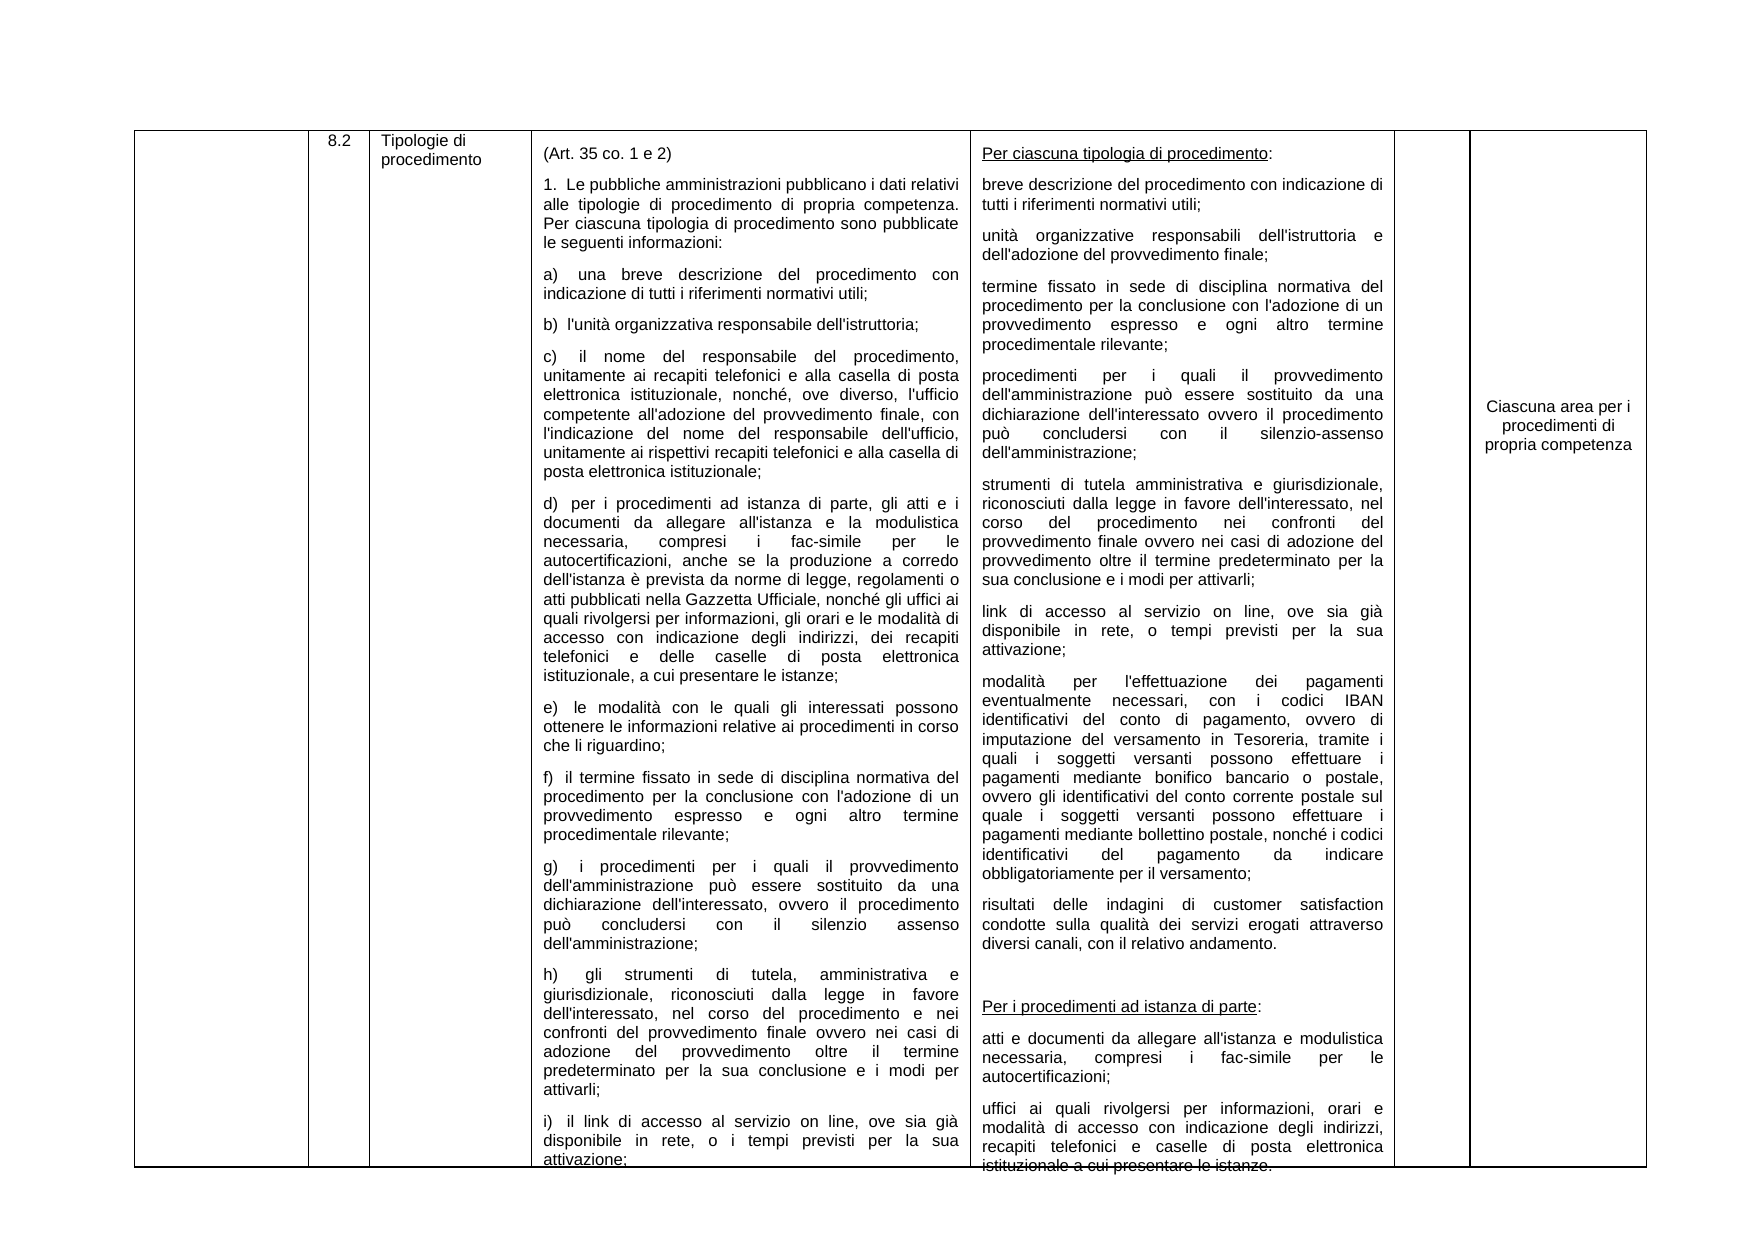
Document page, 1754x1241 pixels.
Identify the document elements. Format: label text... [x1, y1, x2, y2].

table_cell Per ciascuna tipologia di procedimento: breve descrizione del procedimento con indicazione di tutti i riferimenti normativi utili; unità organizzative responsabili dell'istruttoria e dell'adozione del provvedimento finale; termine fissato in sede di disciplina normativa del procedimento per la conclusione con l'adozione di un provvedimento espresso e ogni altro termine procedimentale rilevante; procedimenti per i quali il provvedimento dell'amministrazione può essere sostituito da una dichiarazione dell'interessato ovvero il procedimento può concludersi con il silenzio-assenso dell'amministrazione; strumenti di tutela amministrativa e giurisdizionale, riconosciuti dalla legge in favore dell'interessato, nel corso del procedimento nei confronti del provvedimento finale ovvero nei casi di adozione del provvedimento oltre il termine predeterminato per la sua conclusione e i modi per attivarli; link di accesso al servizio on line, ove sia già disponibile in rete, o tempi previsti per la sua attivazione; modalità per l'effettuazione dei pagamenti eventualmente necessari, con i codici IBAN identificativi del conto di pagamento, ovvero di imputazione del versamento in Tesoreria, tramite i quali i soggetti versanti possono effettuare i pagamenti mediante bonifico bancario o postale, ovvero gli identificativi del conto corrente postale sul quale i soggetti versanti possono effettuare i pagamenti mediante bollettino postale, nonché i codici identificativi del pagamento da indicare obbligatoriamente per il versamento; risultati delle indagini di customer satisfaction condotte sulla qualità dei servizi erogati attraverso diversi canali, con il relativo andamento. Per i procedimenti ad istanza di parte: atti e documenti da allegare all'istanza e modulistica necessaria, compresi i fac-simile per le autocertificazioni; uffici ai quali rivolgersi per informazioni, orari e modalità di accesso con indicazione degli indirizzi, recapiti telefonici e caselle di posta elettronica istituzionale a cui presentare le istanze. Per ciascun procedimento di autorizzazione o concessione: breve descrizione del procedimento con indicazione di tutti i riferimenti normativi utili; unità organizzativa responsabile dell'istruttoria; nome del responsabile del procedimento, unitamente ai recapiti telefonici e alla casella di posta elettronica istituzionale; modalità con le quali gli interessati possono ottenere le informazioni relative ai procedimenti in corso che li riguardino; termine fissato in sede di disciplina normativa del procedimento per la conclusione con l'adozione di un provvedimento espresso e ogni altro termine procedimentale rilevante; procedimenti per i quali il provvedimento dell'amministrazione può essere sostituito da una dichiarazione dell'interessato ovvero il procedimento può concludersi con il silenzio-assenso dell'amministrazione; strumenti di tutela amministrativa e giurisdizionale, riconosciuti dalla legge in favore dell'interessato, nel corso del procedimento nei confronti del provvedimento finale ovvero nei casi di adozione del provvedimento oltre il termine predeterminato per la sua conclusione e i modi per attivarli; link di accesso al servizio on line, ove sia già disponibile in rete, o tempi previsti per la sua attivazione; modalità per l'effettuazione dei pagamenti eventualmente necessari, con i codici IBAN identificativi del conto di pagamento, ovvero di imputazione del versamento in Tesoreria, tramite i quali i soggetti versanti possono effettuare i pagamenti mediante bonifico bancario o postale, ovvero gli identificativi del conto corrente postale sul quale i soggetti versanti possono effettuare i pagamenti mediante bollettino postale, nonché i codici identificativi del pagamento da indicare obbligatoriamente per il versamento; nome del soggetto a cui è attribuito, in caso di inerzia, il potere sostitutivo, nonché modalità per attivare tale potere, con indicazione dei recapiti telefonici e delle caselle di posta elettronica istituzionale. Indirizzo di posta elettronica certificata a cui il cittadino possa trasmettere istanze e ricevere informazioni circa il provvedimenti amministrativi che lo riguardano (art. 1 co. 29 legge 190/2013). Nome del titolare del potere sostitutivo, in caso di inerzia, per la conclusione del procedimento (art. 2 co. 9-bis legge 241/1990). Ai sensi dell’articolo 28 (indennizzo da ritardo nella conclusione del procedimento) del DL 69/2013: nelle comunicazioni di avvio del procedimento e nelle informazioni sul procedimento, da pubblicare ai sensi decreto legislativo 33/2013 art. 35 è necessario: fare menzione del diritto all'indennizzo; indicare modalità e termini per conseguirlo; indicare il soggetto titolare del potere sostitutivo ed i termini a questo assegnati per la conclusione del procedimento. [971, 131, 1394, 1166]
table_cell [135, 131, 308, 1166]
table_cell Tipologie di procedimento [370, 131, 531, 1166]
table_cell (Art. 35 co. 1 e 2) 1. Le pubbliche amministrazioni pubblicano i dati relativi alle tipologie di procedimento di propria competenza. Per ciascuna tipologia di procedimento sono pubblicate le seguenti informazioni: a) una breve descrizione del procedimento con indicazione di tutti i riferimenti normativi utili; b) l'unità organizzativa responsabile dell'istruttoria; c) il nome del responsabile del procedimento, unitamente ai recapiti telefonici e alla casella di posta elettronica istituzionale, nonché, ove diverso, l'ufficio competente all'adozione del provvedimento finale, con l'indicazione del nome del responsabile dell'ufficio, unitamente ai rispettivi recapiti telefonici e alla casella di posta elettronica istituzionale; d) per i procedimenti ad istanza di parte, gli atti e i documenti da allegare all'istanza e la modulistica necessaria, compresi i fac-simile per le autocertificazioni, anche se la produzione a corredo dell'istanza è prevista da norme di legge, regolamenti o atti pubblicati nella Gazzetta Ufficiale, nonché gli uffici ai quali rivolgersi per informazioni, gli orari e le modalità di accesso con indicazione degli indirizzi, dei recapiti telefonici e delle caselle di posta elettronica istituzionale, a cui presentare le istanze; e) le modalità con le quali gli interessati possono ottenere le informazioni relative ai procedimenti in corso che li riguardino; f) il termine fissato in sede di disciplina normativa del procedimento per la conclusione con l'adozione di un provvedimento espresso e ogni altro termine procedimentale rilevante; g) i procedimenti per i quali il provvedimento dell'amministrazione può essere sostituito da una dichiarazione dell'interessato, ovvero il procedimento può concludersi con il silenzio assenso dell'amministrazione; h) gli strumenti di tutela, amministrativa e giurisdizionale, riconosciuti dalla legge in favore dell'interessato, nel corso del procedimento e nei confronti del provvedimento finale ovvero nei casi di adozione del provvedimento oltre il termine predeterminato per la sua conclusione e i modi per attivarli; i) il link di accesso al servizio on line, ove sia già disponibile in rete, o i tempi previsti per la sua attivazione; l) le modalità per l'effettuazione dei pagamenti eventualmente necessari, con le informazioni di cui all'art. 36; m) il nome del soggetto a cui è attribuito, in caso di inerzia, il potere sostitutivo, nonché le modalità per attivare tale potere, con indicazione dei recapiti telefonici e delle caselle di posta elettronica istituzionale; n) i risultati delle indagini di customer satisfaction condotte sulla qualità dei servizi erogati attraverso diversi canali, facendone rilevare il relativo andamento. 2. Le pubbliche amministrazioni non possono richiedere l'uso di moduli e formulari che non siano stati pubblicati; in caso di omessa pubblicazione, i relativi procedimenti possono essere avviati anche in assenza dei suddetti moduli o formulari. L'amministrazione non può respingere l'istanza adducendo il mancato utilizzo dei moduli o formulari o la mancata produzione di tali atti o documenti, e deve invitare l'istante a integrare la documentazione in un termine congruo. Ai sensi dell’articolo 28 (indennizzo da ritardo nella conclusione del procedimento) del DL 69/2013: nelle comunicazioni di avvio del procedimento e nelle informazioni sul procedimento, da pubblicare ai sensi decreto legislativo 33/2013 art. 35 è necessario: fare menzione del diritto all'indennizzo; indicare modalità e termini per conseguirlo; indicare il soggetto titolare del potere sostitutivo ed i termini a questo assegnati per la conclusione del procedimento. [532, 131, 970, 1166]
table_cell T [1395, 131, 1469, 1166]
table_cell 8.2 [309, 131, 369, 1166]
table_cell [130, 130, 134, 1166]
table_cell Ciascuna area per i procedimenti di propria competenza [1471, 131, 1646, 1166]
